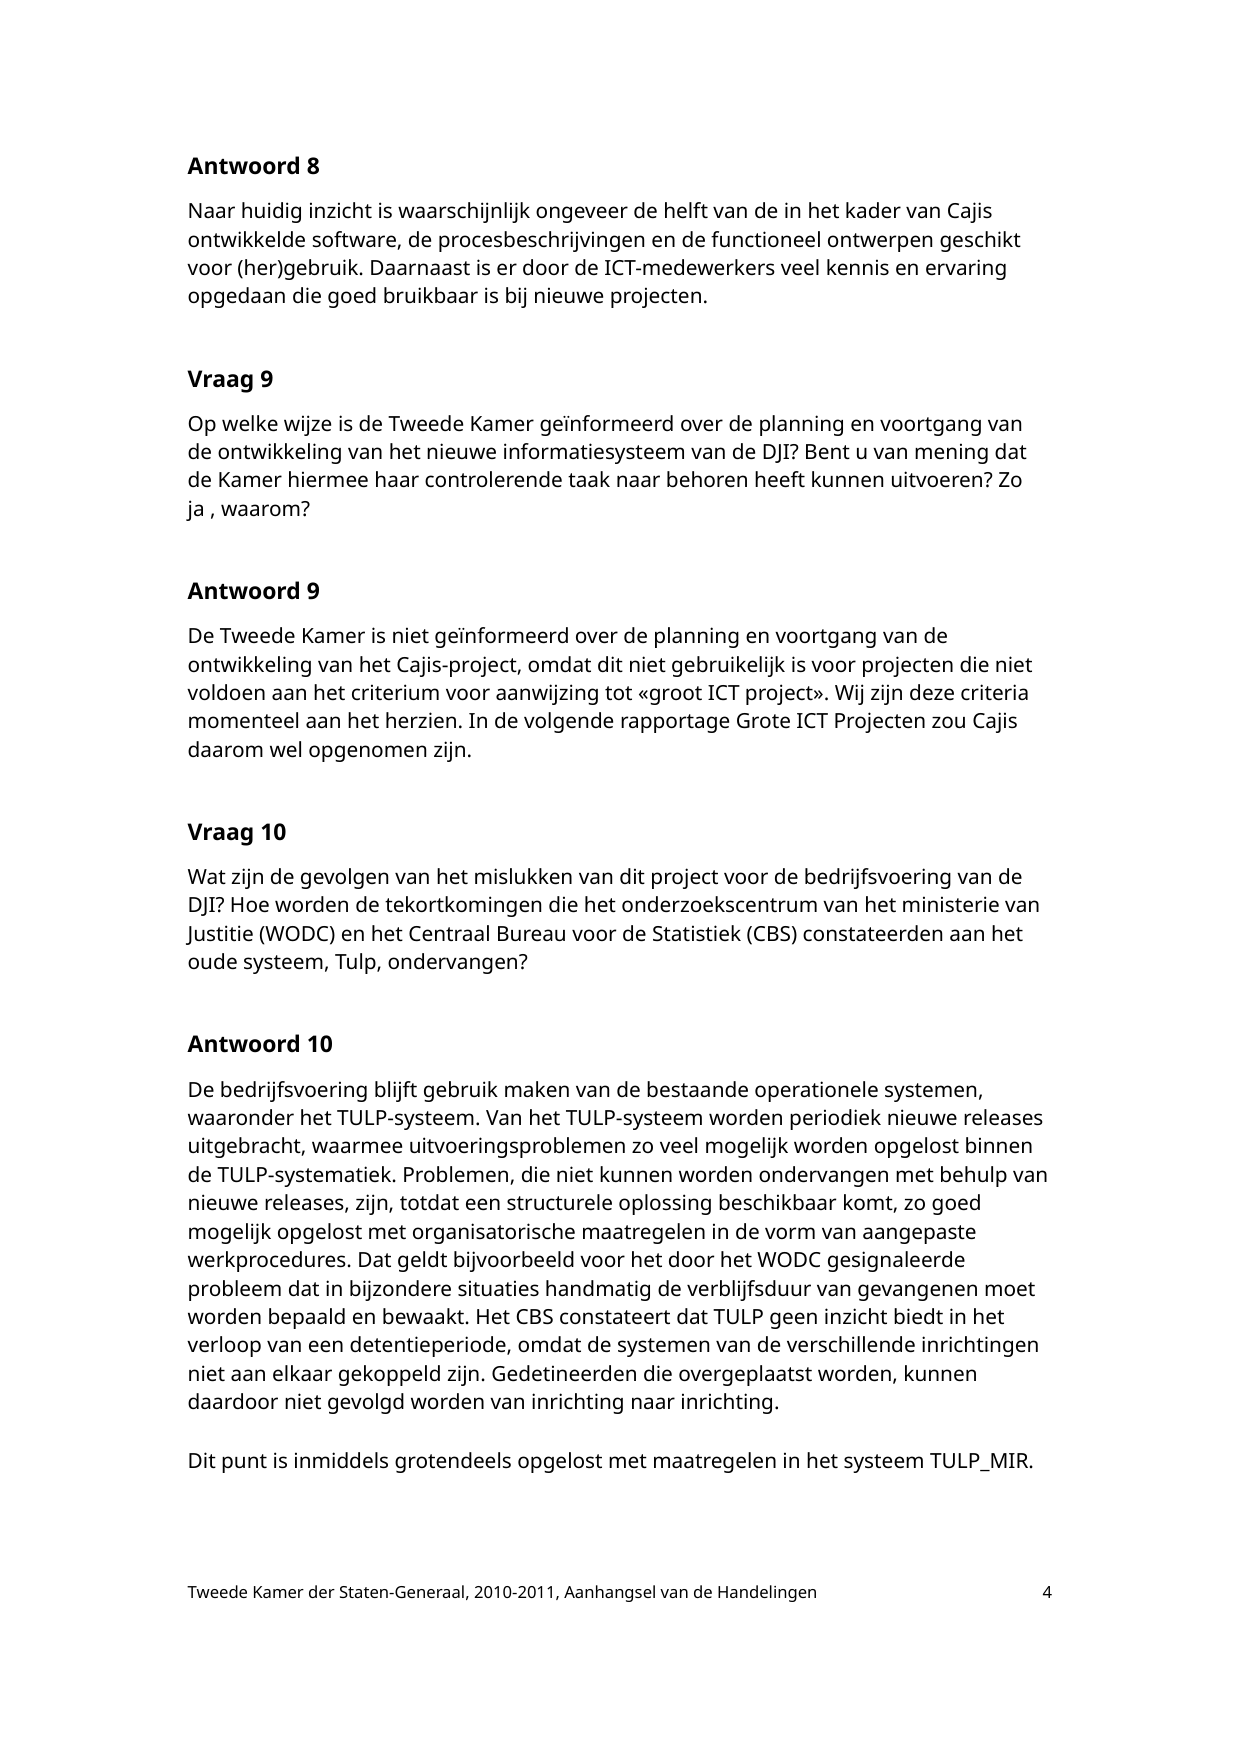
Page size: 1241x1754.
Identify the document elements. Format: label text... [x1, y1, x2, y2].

text De bedrijfsvoering blijft gebruik maken van de bestaande operationele systemen, waaronder het TULP-systeem. Van het TULP-systeem worden periodiek nieuwe releases uitgebracht, waarmee uitvoeringsproblemen zo veel mogelijk worden opgelost binnen de TULP-systematiek. Problemen, die niet kunnen worden ondervangen met behulp van nieuwe releases, zijn, totdat een structurele oplossing beschikbaar komt, zo goed mogelijk opgelost met organisatorische maatregelen in de vorm van aangepaste werkprocedures. Dat geldt bijvoorbeeld voor het door het WODC gesignaleerde probleem dat in bijzondere situaties handmatig de verblijfsduur van gevangenen moet worden bepaald en bewaakt. Het CBS constateert dat TULP geen inzicht biedt in het verloop van een detentieperiode, omdat de systemen van de verschillende inrichtingen niet aan elkaar gekoppeld zijn. Gedetineerden die overgeplaatst worden, kunnen daardoor niet gevolgd worden van inrichting naar inrichting. [187, 1075, 1053, 1416]
text Naar huidig inzicht is waarschijnlijk ongeveer de helft van de in het kader van Cajis ontwikkelde software, de procesbeschrijvingen en de functioneel ontwerpen geschikt voor (her)gebruik. Daarnaast is er door de ICT-medewerkers veel kennis en ervaring opgedaan die goed bruikbaar is bij nieuwe projecten. [187, 196, 1053, 310]
subtitle Antwoord 8 [187, 150, 1053, 181]
subtitle Antwoord 9 [187, 575, 1053, 606]
subtitle Vraag 9 [187, 362, 1053, 394]
subtitle Vraag 10 [187, 816, 1053, 847]
text Op welke wijze is de Tweede Kamer geïnformeerd over de planning en voortgang van de ontwikkeling van het nieuwe informatiesysteem van de DJI? Bent u van mening dat de Kamer hiermee haar controlerende taak naar behoren heeft kunnen uitvoeren? Zo ja , waarom? [187, 409, 1053, 522]
text Wat zijn de gevolgen van het mislukken van dit project voor de bedrijfsvoering van de DJI? Hoe worden de tekortkomingen die het onderzoekscentrum van het ministerie van Justitie (WODC) en het Centraal Bureau voor de Statistiek (CBS) constateerden aan het oude systeem, Tulp, ondervangen? [187, 862, 1053, 976]
text De Tweede Kamer is niet geïnformeerd over de planning en voortgang van de ontwikkeling van het Cajis-project, omdat dit niet gebruikelijk is voor projecten die niet voldoen aan het criterium voor aanwijzing tot «groot ICT project». Wij zijn deze criteria momenteel aan het herzien. In de volgende rapportage Grote ICT Projecten zou Cajis daarom wel opgenomen zijn. [187, 621, 1053, 763]
subtitle Antwoord 10 [187, 1028, 1053, 1060]
text Dit punt is inmiddels grotendeels opgelost met maatregelen in het systeem TULP_MIR. [187, 1446, 1053, 1474]
